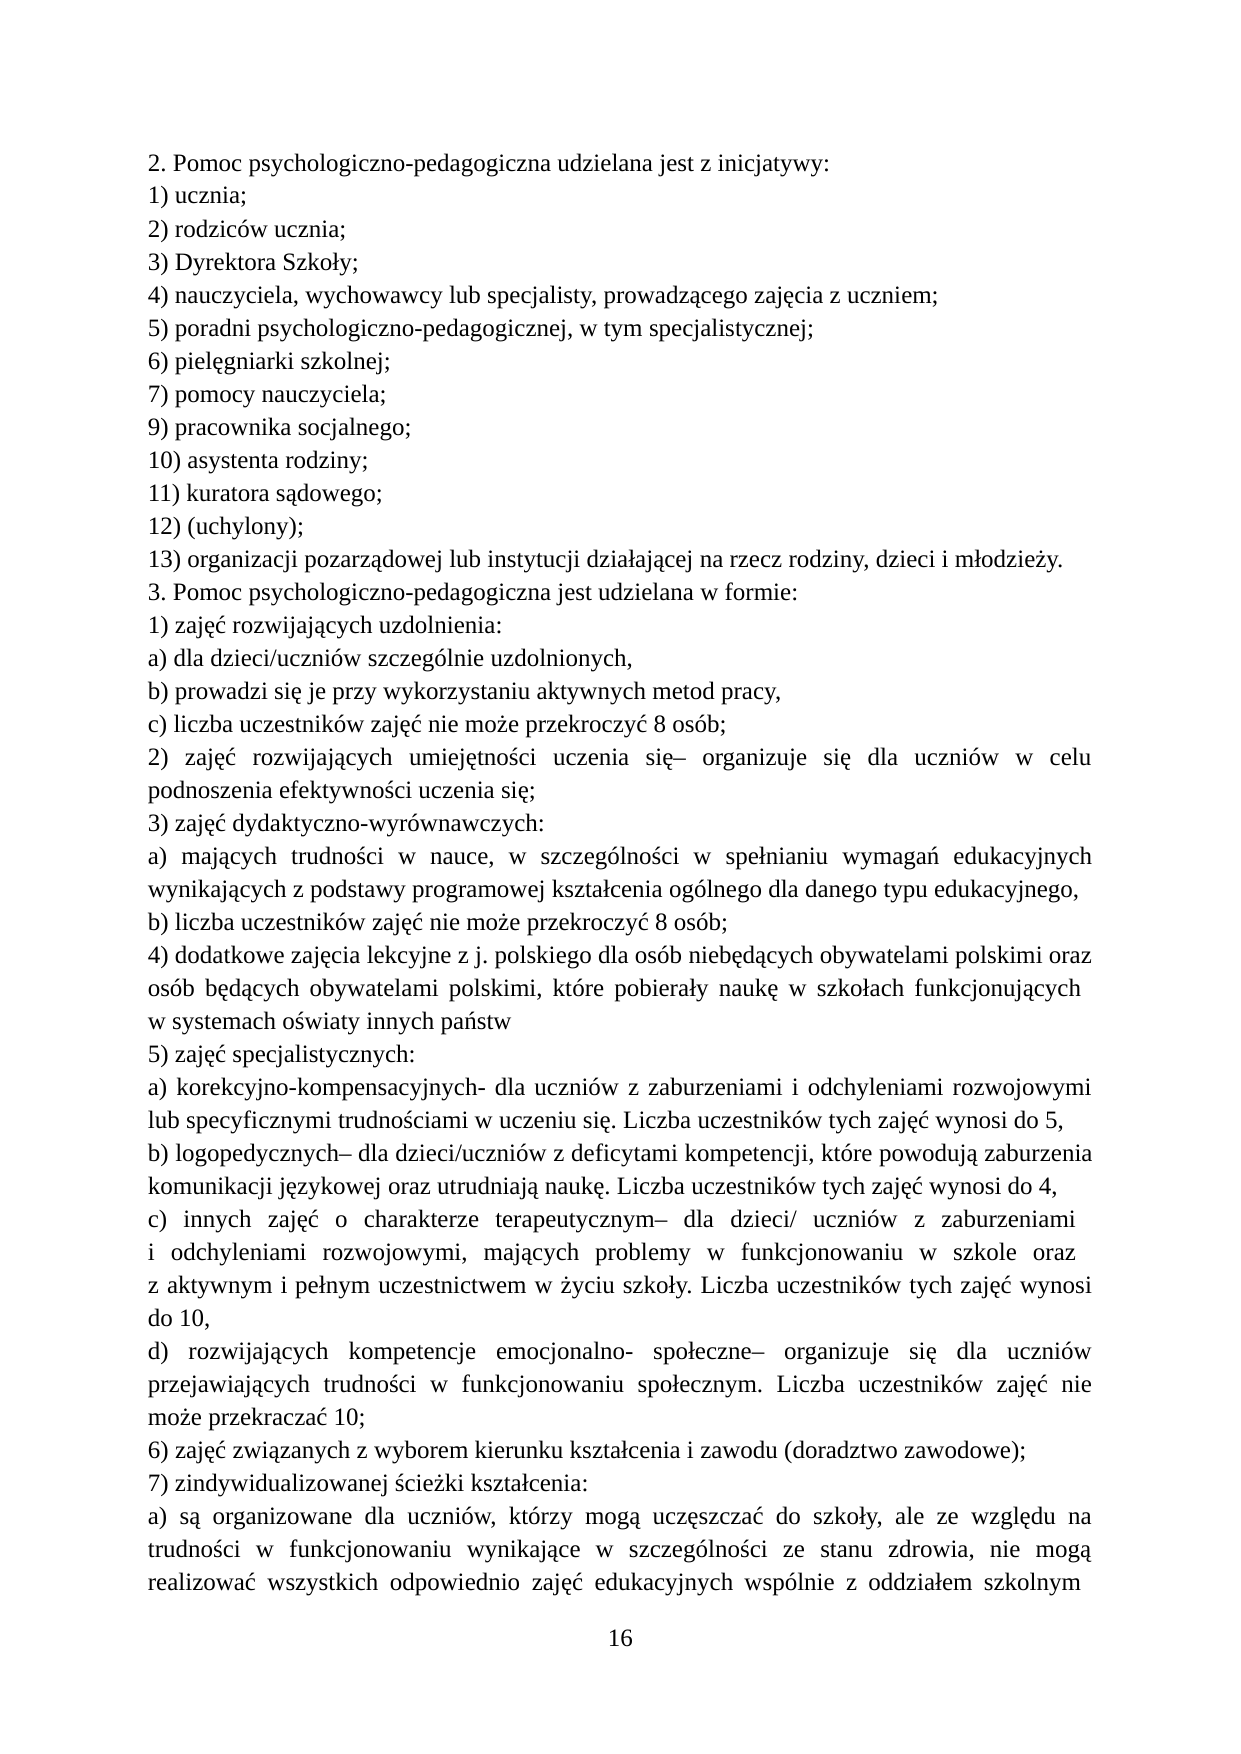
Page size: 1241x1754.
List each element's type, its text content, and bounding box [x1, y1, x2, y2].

text b) prowadzi się je przy wykorzystaniu aktywnych metod pracy, [148, 676, 1093, 705]
text 5) zajęć specjalistycznych: [148, 1039, 1093, 1068]
text 12) (uchylony); [148, 511, 1093, 539]
text 2. Pomoc psychologiczno-pedagogiczna udzielana jest z inicjatywy: [148, 148, 1093, 176]
text 6) pielęgniarki szkolnej; [148, 346, 1093, 374]
text a) dla dzieci/uczniów szczególnie uzdolnionych, [148, 643, 1093, 672]
text 3. Pomoc psychologiczno-pedagogiczna jest udzielana w formie: [148, 577, 1093, 606]
text 13) organizacji pozarządowej lub instytucji działającej na rzecz rodziny, dzieci i młodzieży. [148, 544, 1093, 573]
text b) logopedycznych– dla dzieci/uczniów z deficytami kompetencji, które powodują zaburzenia komunikacji językowej oraz utrudniają naukę. Liczba uczestników tych zajęć wynosi do 4, [148, 1138, 1093, 1200]
text c) liczba uczestników zajęć nie może przekroczyć 8 osób; [148, 709, 1093, 738]
text 9) pracownika socjalnego; [148, 412, 1093, 441]
text d) rozwijających kompetencje emocjonalno- społeczne– organizuje się dla uczniów przejawiających trudności w funkcjonowaniu społecznym. Liczba uczestników zajęć nie może przekraczać 10; [148, 1336, 1093, 1431]
text 2) zajęć rozwijających umiejętności uczenia się– organizuje się dla uczniów w celu podnoszenia efektywności uczenia się; [148, 742, 1093, 804]
text b) liczba uczestników zajęć nie może przekroczyć 8 osób; [148, 907, 1093, 936]
text 4) nauczyciela, wychowawcy lub specjalisty, prowadzącego zajęcia z uczniem; [148, 280, 1093, 308]
text 7) zindywidualizowanej ścieżki kształcenia: [148, 1468, 1093, 1497]
text 4) dodatkowe zajęcia lekcyjne z j. polskiego dla osób niebędących obywatelami polskimi oraz osób będących obywatelami polskimi, które pobierały naukę w szkołach funkcjonujących w systemach oświaty innych państw [148, 940, 1093, 1035]
text 2) rodziców ucznia; [148, 214, 1093, 242]
text 6) zajęć związanych z wyborem kierunku kształcenia i zawodu (doradztwo zawodowe); [148, 1435, 1093, 1464]
text a) korekcyjno-kompensacyjnych- dla uczniów z zaburzeniami i odchyleniami rozwojowymi lub specyficznymi trudnościami w uczeniu się. Liczba uczestników tych zajęć wynosi do 5, [148, 1072, 1093, 1134]
text 3) Dyrektora Szkoły; [148, 247, 1093, 275]
text 11) kuratora sądowego; [148, 478, 1093, 507]
text 1) zajęć rozwijających uzdolnienia: [148, 610, 1093, 639]
text a) mających trudności w nauce, w szczególności w spełnianiu wymagań edukacyjnych wynikających z podstawy programowej kształcenia ogólnego dla danego typu edukacyjnego, [148, 841, 1093, 903]
text 10) asystenta rodziny; [148, 445, 1093, 473]
text 7) pomocy nauczyciela; [148, 379, 1093, 407]
text 3) zajęć dydaktyczno-wyrównawczych: [148, 808, 1093, 837]
text 5) poradni psychologiczno-pedagogicznej, w tym specjalistycznej; [148, 313, 1093, 341]
text c) innych zajęć o charakterze terapeutycznym– dla dzieci/ uczniów z zaburzeniami i odchyleniami rozwojowymi, mających problemy w funkcjonowaniu w szkole oraz z aktywnym i pełnym uczestnictwem w życiu szkoły. Liczba uczestników tych zajęć wynosi do 10, [148, 1204, 1093, 1332]
text a) są organizowane dla uczniów, którzy mogą uczęszczać do szkoły, ale ze względu na trudności w funkcjonowaniu wynikające w szczególności ze stanu zdrowia, nie mogą realizować wszystkich odpowiednio zajęć edukacyjnych wspólnie z oddziałem szkolnym [148, 1501, 1093, 1596]
text 1) ucznia; [148, 181, 1093, 209]
